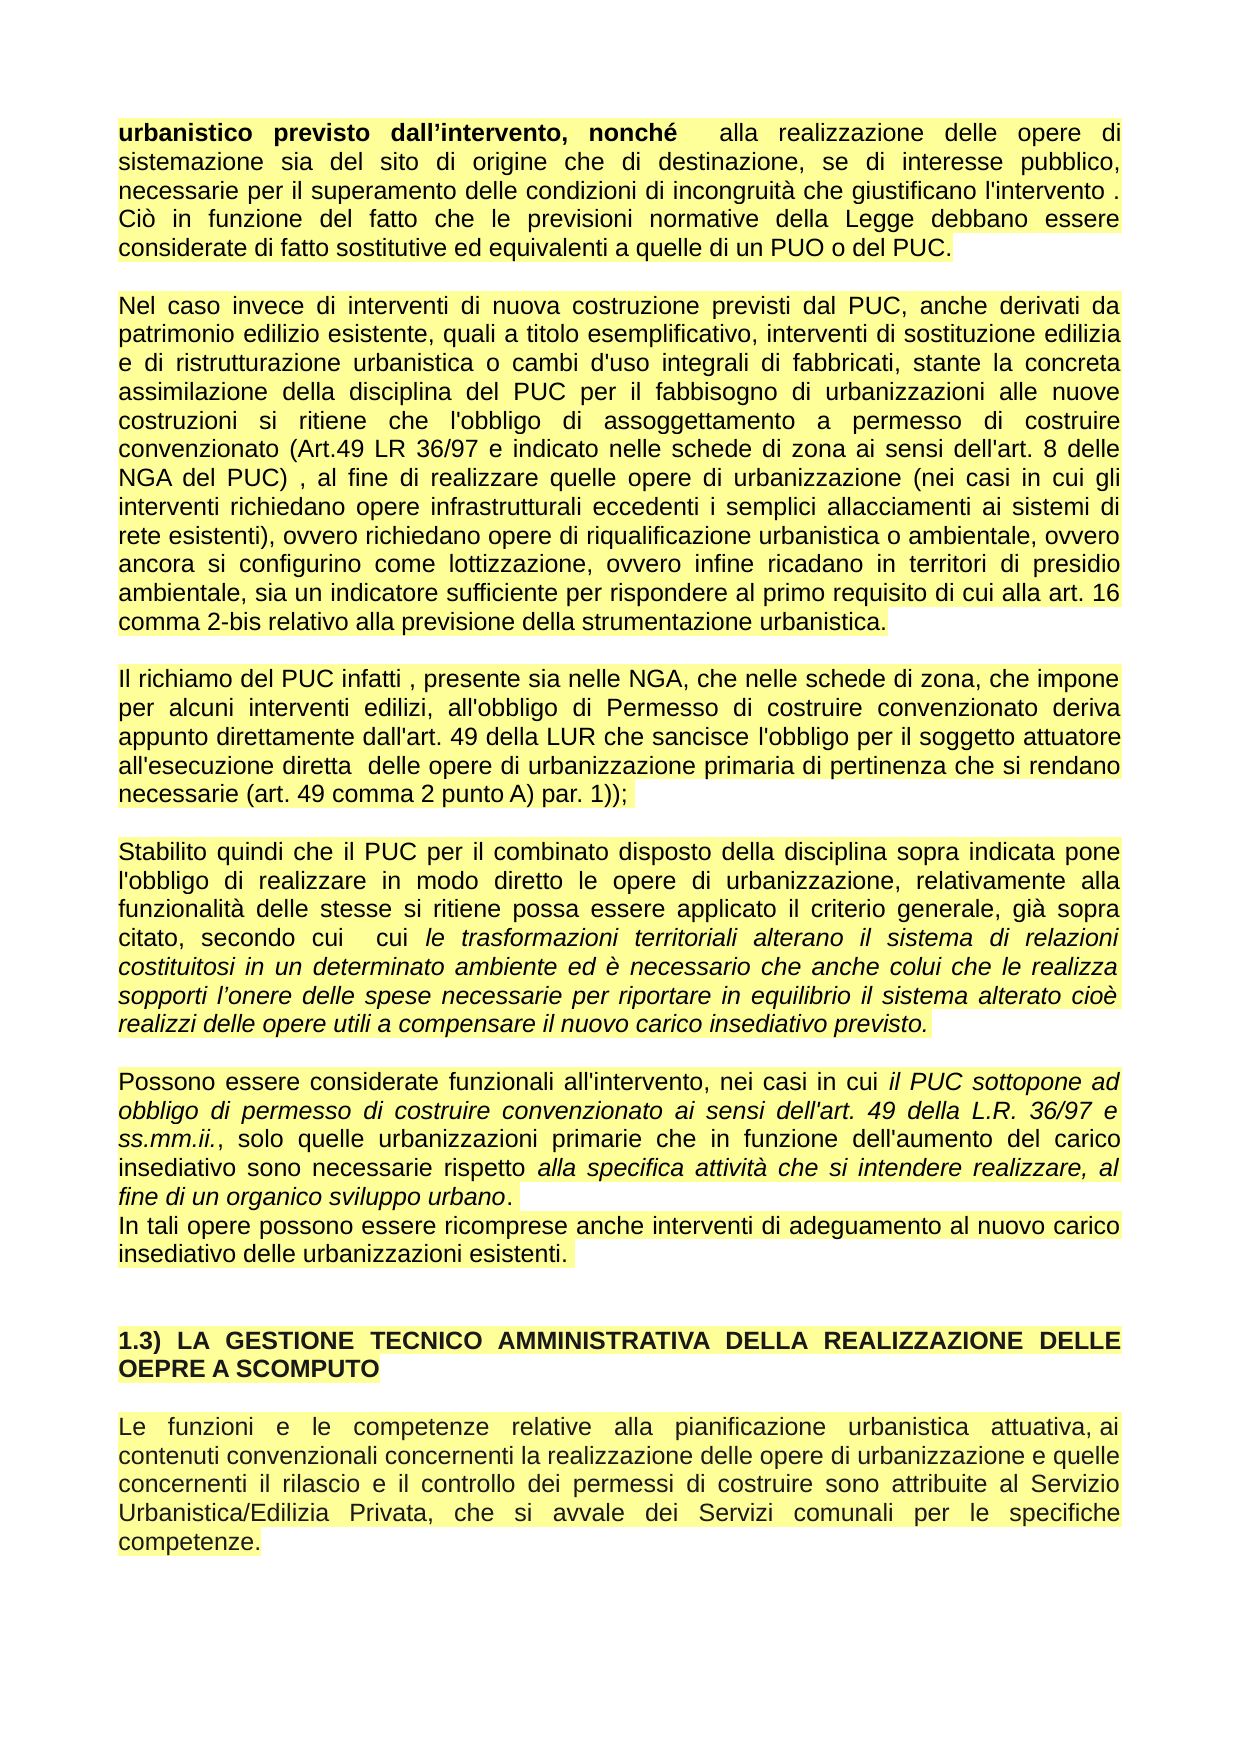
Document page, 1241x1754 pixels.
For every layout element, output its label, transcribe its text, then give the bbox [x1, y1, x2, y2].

text Stabilito quindi che il PUC per il combinato disposto della disciplina sopra indicata pone l'obbligo di realizzare in modo diretto le opere di urbanizzazione, relativamente alla funzionalità delle stesse si ritiene possa essere applicato il criterio generale, già sopra citato, secondo cui cui le trasformazioni territoriali alterano il sistema di relazioni costituitosi in un determinato ambiente ed è necessario che anche colui che le realizza sopporti l’onere delle spese necessarie per riportare in equilibrio il sistema alterato cioè realizzi delle opere utili a compensare il nuovo carico insediativo previsto. [118, 837, 1122, 1038]
text Possono essere considerate funzionali all'intervento, nei casi in cui il PUC sottopone ad obbligo di permesso di costruire convenzionato ai sensi dell'art. 49 della L.R. 36/97 e ss.mm.ii., solo quelle urbanizzazioni primarie che in funzione dell'aumento del carico insediativo sono necessarie rispetto alla specifica attività che si intendere realizzare, al fine di un organico sviluppo urbano. [118, 1067, 1122, 1211]
text In tali opere possono essere ricomprese anche interventi di adeguamento al nuovo carico insediativo delle urbanizzazioni esistenti. [118, 1211, 1122, 1268]
text Il richiamo del PUC infatti , presente sia nelle NGA, che nelle schede di zona, che impone per alcuni interventi edilizi, all'obbligo di Permesso di costruire convenzionato deriva appunto direttamente dall'art. 49 della LUR che sancisce l'obbligo per il soggetto attuatore all'esecuzione diretta delle opere di urbanizzazione primaria di pertinenza che si rendano necessarie (art. 49 comma 2 punto A) par. 1)); [118, 664, 1122, 808]
text Le funzioni e le competenze relative alla pianificazione urbanistica attuativa, ai contenuti convenzionali concernenti la realizzazione delle opere di urbanizzazione e quelle concernenti il rilascio e il controllo dei permessi di costruire sono attribuite al Servizio Urbanistica/Edilizia Privata, che si avvale dei Servizi comunali per le specifiche competenze. [118, 1412, 1122, 1556]
text 1.3) LA GESTIONE TECNICO AMMINISTRATIVA DELLA REALIZZAZIONE DELLE OEPRE A SCOMPUTO [118, 1326, 1122, 1383]
text urbanistico previsto dall’intervento, nonché alla realizzazione delle opere di sistemazione sia del sito di origine che di destinazione, se di interesse pubblico, necessarie per il superamento delle condizioni di incongruità che giustificano l'intervento . Ciò in funzione del fatto che le previsioni normative della Legge debbano essere considerate di fatto sostitutive ed equivalenti a quelle di un PUO o del PUC. [118, 118, 1122, 262]
text Nel caso invece di interventi di nuova costruzione previsti dal PUC, anche derivati da patrimonio edilizio esistente, quali a titolo esemplificativo, interventi di sostituzione edilizia e di ristrutturazione urbanistica o cambi d'uso integrali di fabbricati, stante la concreta assimilazione della disciplina del PUC per il fabbisogno di urbanizzazioni alle nuove costruzioni si ritiene che l'obbligo di assoggettamento a permesso di costruire convenzionato (Art.49 LR 36/97 e indicato nelle schede di zona ai sensi dell'art. 8 delle NGA del PUC) , al fine di realizzare quelle opere di urbanizzazione (nei casi in cui gli interventi richiedano opere infrastrutturali eccedenti i semplici allacciamenti ai sistemi di rete esistenti), ovvero richiedano opere di riqualificazione urbanistica o ambientale, ovvero ancora si configurino come lottizzazione, ovvero infine ricadano in territori di presidio ambientale, sia un indicatore sufficiente per rispondere al primo requisito di cui alla art. 16 comma 2-bis relativo alla previsione della strumentazione urbanistica. [118, 291, 1122, 636]
